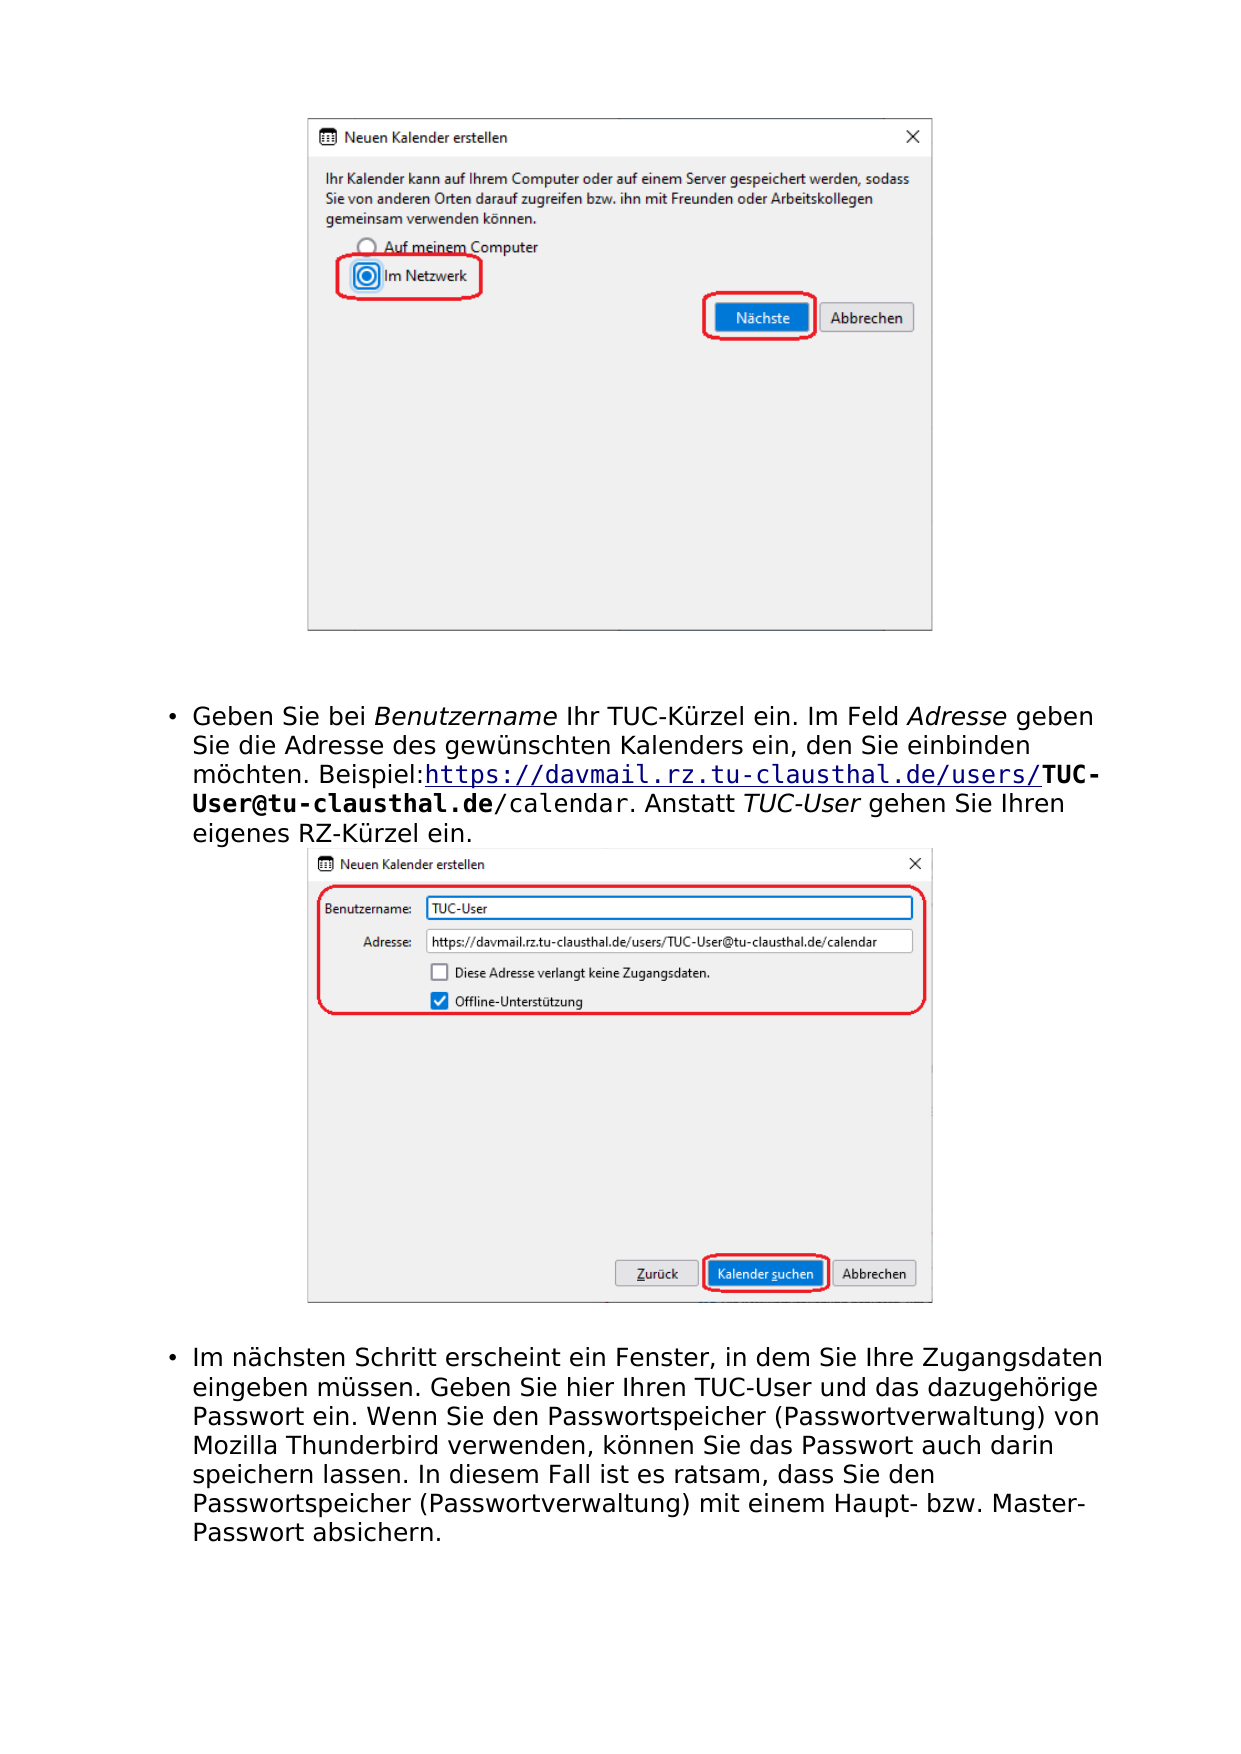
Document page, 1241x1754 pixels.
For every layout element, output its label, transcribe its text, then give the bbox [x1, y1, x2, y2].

list Geben Sie bei Benutzername Ihr TUC-Kürzel ein. Im Feld Adresse geben Sie die Adresse des gewünschten Kalenders ein, den Sie einbinden möchten. Beispiel:https://davmail.rz.tu-clausthal.de/users/TUC-User@tu-clausthal.de/calendar. Anstatt TUC-User gehen Sie Ihren eigenes RZ-Kürzel ein. [177, 702, 1122, 848]
list Im nächsten Schritt erscheint ein Fenster, in dem Sie Ihre Zugangsdaten eingeben müssen. Geben Sie hier Ihren TUC-User und das dazugehörige Passwort ein. Wenn Sie den Passwortspeicher (Passwortverwaltung) von Mozilla Thunderbird verwenden, können Sie das Passwort auch darin speichern lassen. In diesem Fall ist es ratsam, dass Sie den Passwortspeicher (Passwortverwaltung) mit einem Haupt- bzw. Master-Passwort absichern. [177, 1343, 1122, 1548]
picture [307, 848, 933, 1303]
picture [307, 118, 933, 631]
